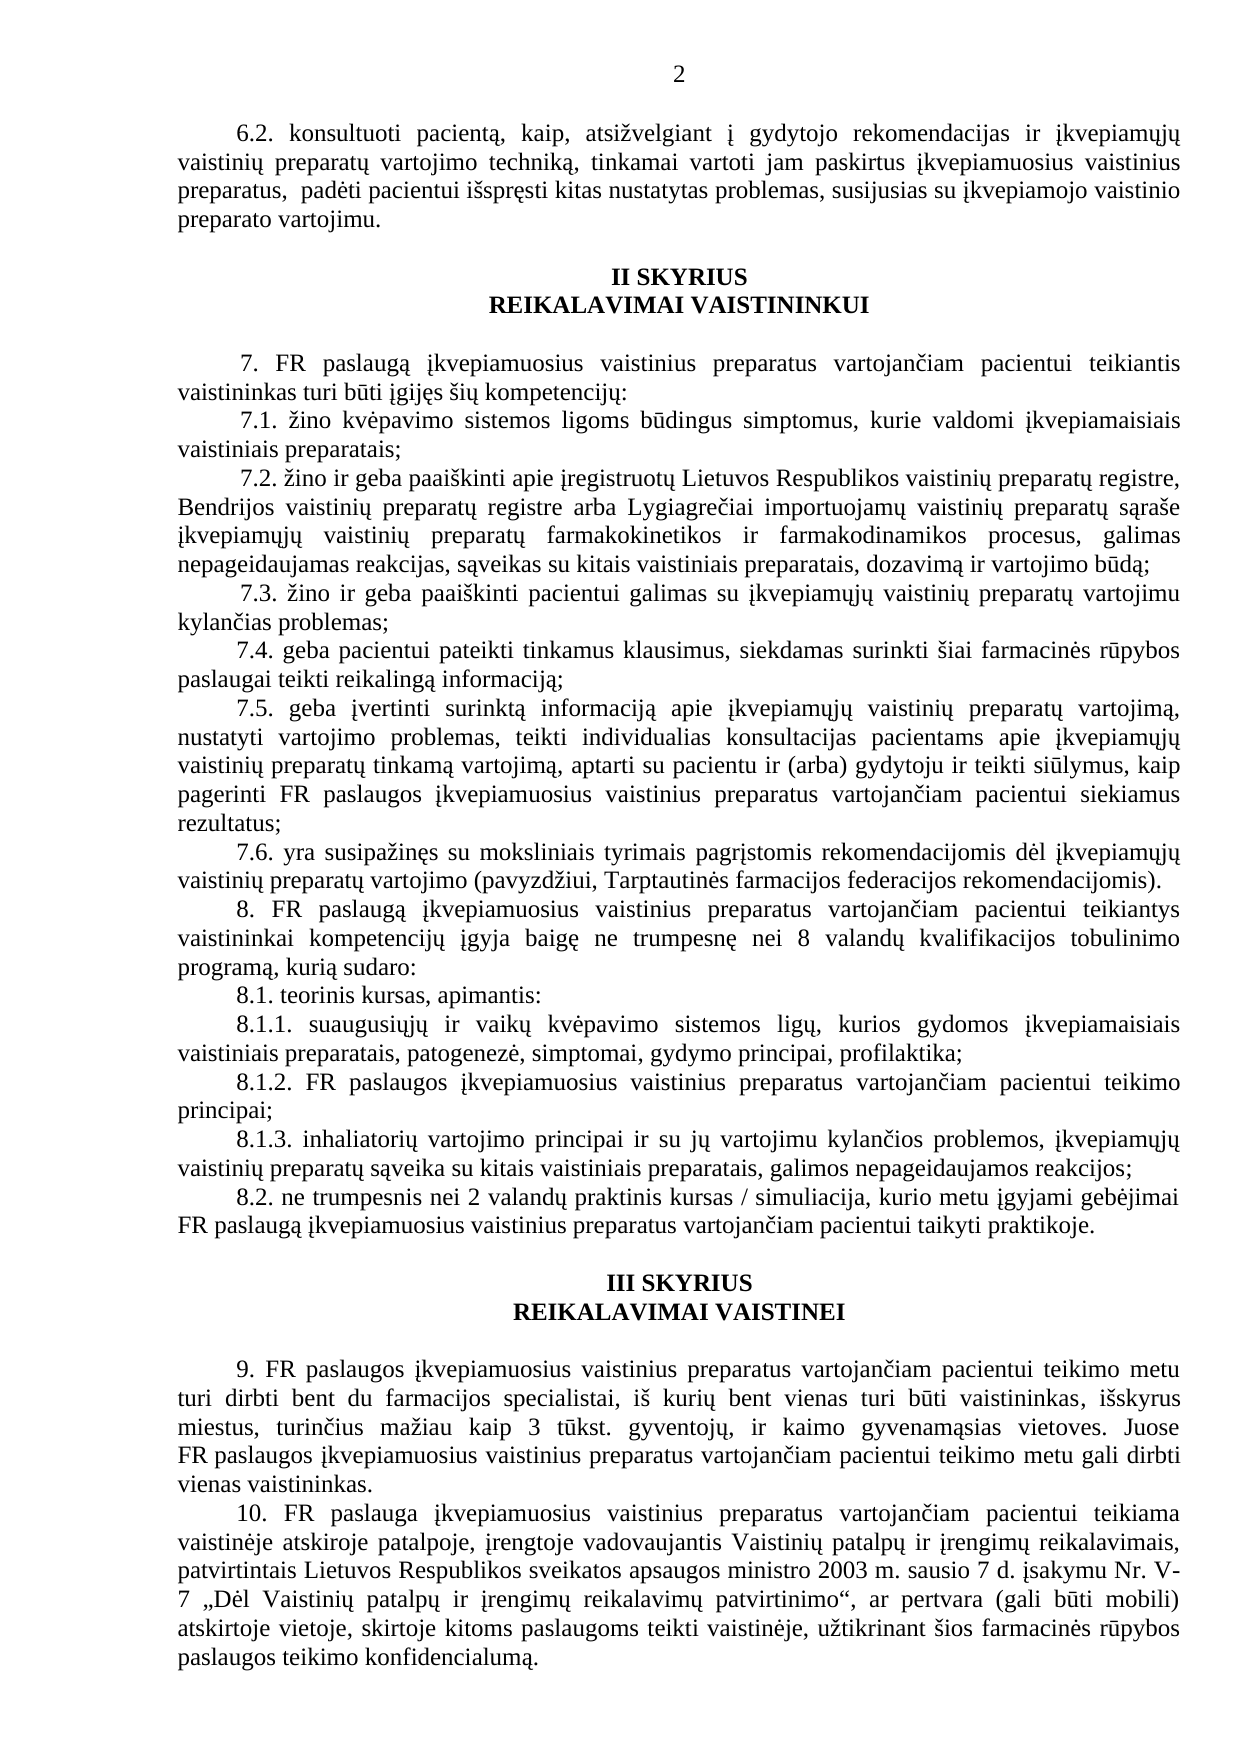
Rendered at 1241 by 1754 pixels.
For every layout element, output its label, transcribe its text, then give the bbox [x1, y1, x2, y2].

text 7.6. yra susipažinęs su moksliniais tyrimais pagrįstomis rekomendacijomis dėl įkvepiamųjų vaistinių preparatų vartojimo (pavyzdžiui, Tarptautinės farmacijos federacijos rekomendacijomis). [177, 837, 1181, 894]
text 8.1.3. inhaliatorių vartojimo principai ir su jų vartojimu kylančios problemos, įkvepiamųjų vaistinių preparatų sąveika su kitais vaistiniais preparatais, galimos nepageidaujamos reakcijos; [177, 1124, 1181, 1182]
text 10. FR paslauga įkvepiamuosius vaistinius preparatus vartojančiam pacientui teikiama vaistinėje atskiroje patalpoje, įrengtoje vadovaujantis Vaistinių patalpų ir įrengimų reikalavimais, patvirtintais Lietuvos Respublikos sveikatos apsaugos ministro 2003 m. sausio 7 d. įsakymu Nr. V-7 „Dėl Vaistinių patalpų ir įrengimų reikalavimų patvirtinimo“, ar pertvara (gali būti mobili) atskirtoje vietoje, skirtoje kitoms paslaugoms teikti vaistinėje, užtikrinant šios farmacinės rūpybos paslaugos teikimo konfidencialumą. [177, 1498, 1181, 1671]
text 8.1. teorinis kursas, apimantis: [177, 981, 1181, 1009]
text 7. FR paslaugą įkvepiamuosius vaistinius preparatus vartojančiam pacientui teikiantis vaistininkas turi būti įgijęs šių kompetencijų: [177, 348, 1181, 406]
text 7.2. žino ir geba paaiškinti apie įregistruotų Lietuvos Respublikos vaistinių preparatų registre, Bendrijos vaistinių preparatų registre arba Lygiagrečiai importuojamų vaistinių preparatų sąraše įkvepiamųjų vaistinių preparatų farmakokinetikos ir farmakodinamikos procesus, galimas nepageidaujamas reakcijas, sąveikas su kitais vaistiniais preparatais, dozavimą ir vartojimo būdą; [177, 463, 1181, 578]
text REIKALAVIMAI VAISTININKUI [177, 291, 1181, 319]
text 7.1. žino kvėpavimo sistemos ligoms būdingus simptomus, kurie valdomi įkvepiamaisiais vaistiniais preparatais; [177, 406, 1181, 463]
text 8. FR paslaugą įkvepiamuosius vaistinius preparatus vartojančiam pacientui teikiantys vaistininkai kompetencijų įgyja baigę ne trumpesnę nei 8 valandų kvalifikacijos tobulinimo programą, kurią sudaro: [177, 894, 1181, 981]
text 7.3. žino ir geba paaiškinti pacientui galimas su įkvepiamųjų vaistinių preparatų vartojimu kylančias problemas; [177, 578, 1181, 636]
text 7.5. geba įvertinti surinktą informaciją apie įkvepiamųjų vaistinių preparatų vartojimą, nustatyti vartojimo problemas, teikti individualias konsultacijas pacientams apie įkvepiamųjų vaistinių preparatų tinkamą vartojimą, aptarti su pacientu ir (arba) gydytoju ir teikti siūlymus, kaip pagerinti FR paslaugos įkvepiamuosius vaistinius preparatus vartojančiam pacientui siekiamus rezultatus; [177, 693, 1181, 837]
text 8.2. ne trumpesnis nei 2 valandų praktinis kursas / simuliacija, kurio metu įgyjami gebėjimai FR paslaugą įkvepiamuosius vaistinius preparatus vartojančiam pacientui taikyti praktikoje. [177, 1182, 1181, 1239]
text 8.1.2. FR paslaugos įkvepiamuosius vaistinius preparatus vartojančiam pacientui teikimo principai; [177, 1067, 1181, 1124]
text REIKALAVIMAI VAISTINEI [177, 1297, 1181, 1326]
text III SKYRIUS [177, 1268, 1181, 1297]
text 6.2. konsultuoti pacientą, kaip, atsižvelgiant į gydytojo rekomendacijas ir įkvepiamųjų vaistinių preparatų vartojimo techniką, tinkamai vartoti jam paskirtus įkvepiamuosius vaistinius preparatus, padėti pacientui išspręsti kitas nustatytas problemas, susijusias su įkvepiamojo vaistinio preparato vartojimu. [177, 118, 1181, 233]
text II SKYRIUS [177, 262, 1181, 291]
text 8.1.1. suaugusiųjų ir vaikų kvėpavimo sistemos ligų, kurios gydomos įkvepiamaisiais vaistiniais preparatais, patogenezė, simptomai, gydymo principai, profilaktika; [177, 1009, 1181, 1067]
text 7.4. geba pacientui pateikti tinkamus klausimus, siekdamas surinkti šiai farmacinės rūpybos paslaugai teikti reikalingą informaciją; [177, 636, 1181, 693]
text 9. FR paslaugos įkvepiamuosius vaistinius preparatus vartojančiam pacientui teikimo metu turi dirbti bent du farmacijos specialistai, iš kurių bent vienas turi būti vaistininkas, išskyrus miestus, turinčius mažiau kaip 3 tūkst. gyventojų, ir kaimo gyvenamąsias vietoves. Juose FR paslaugos įkvepiamuosius vaistinius preparatus vartojančiam pacientui teikimo metu gali dirbti vienas vaistininkas. [177, 1354, 1181, 1498]
